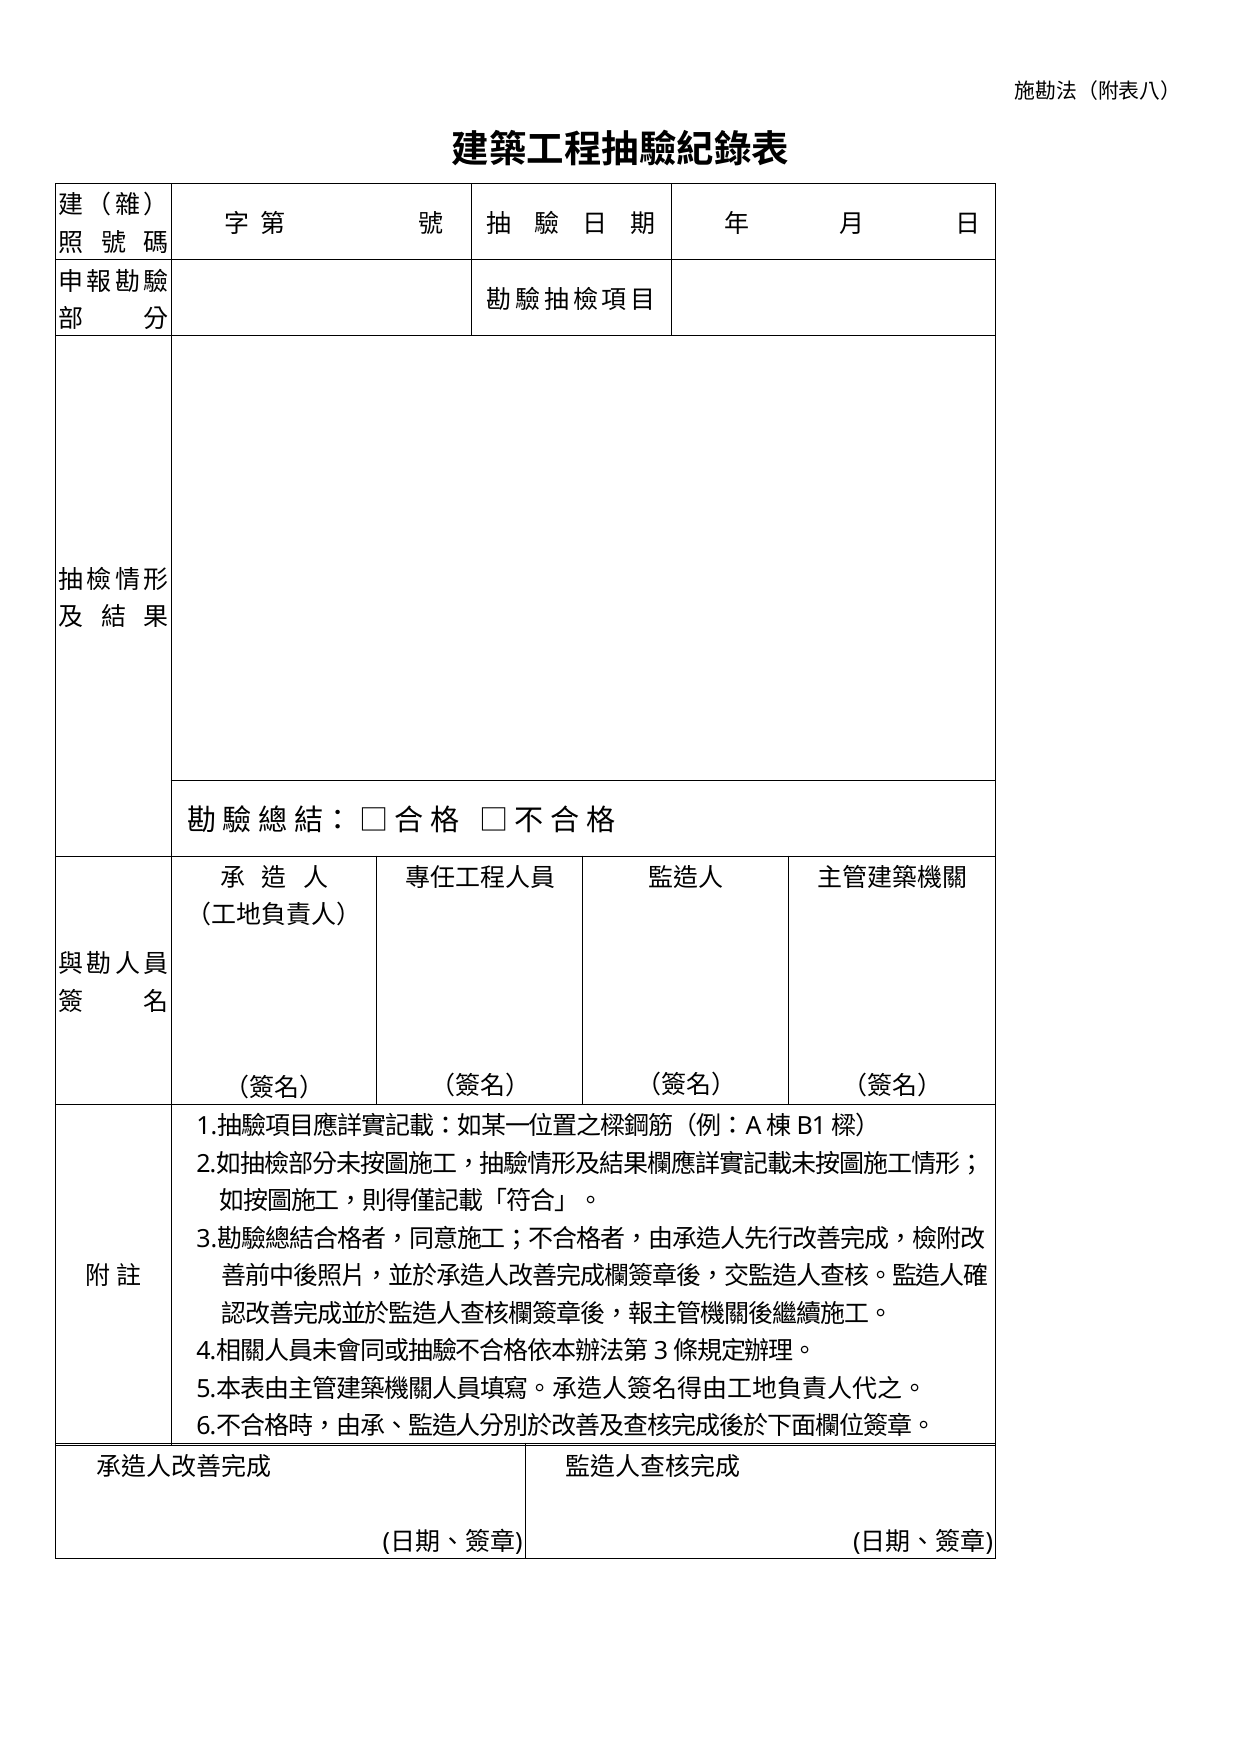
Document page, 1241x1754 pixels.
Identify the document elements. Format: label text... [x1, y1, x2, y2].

table_header 抽 驗 日 期 [472, 184, 671, 259]
text 建築工程抽驗紀錄表 [234, 108, 1006, 183]
text 施勘法（附表八） [59, 71, 1181, 108]
table_cell 主管建築機關 （簽名） [789, 857, 995, 1104]
table_cell 申報勘驗部分 [56, 260, 171, 335]
table_cell 1.抽驗項目應詳實記載：如某一位置之樑鋼筋（例：A棟B1樑） 2.如抽檢部分未按圖施工，抽驗情形及結果欄應詳實記載未按圖施工情形；如按圖施工，則得僅記載「符合」。 3.勘驗總結合格者，同意施工；不合格者，由承造人先行改善完成，檢附改善前中後照片，並於承造人改善完成欄簽章後，交監造人查核。監造人確認改善完成並於監造人查核欄簽章後，報主管機關後繼續施工。 4.相關人員未會同或抽驗不合格依本辦法第3條規定辦理。 5.本表由主管建築機關人員填寫。承造人簽名得由工地負責人代之。 6.不合格時，由承、監造人分別於改善及查核完成後於下面欄位簽章。 [172, 1105, 995, 1443]
table_cell 勘 驗 總 結： □ 合 格 □ 不 合 格 [172, 781, 995, 856]
table_cell 承造人改善完成 (日期、簽章) [56, 1446, 525, 1558]
table_cell [172, 260, 471, 335]
table_cell 附 註 [56, 1105, 171, 1443]
table_header 字第 號 [172, 184, 471, 259]
table_header 年 月 日 [672, 184, 995, 259]
table_cell 抽檢情形及結果 [56, 336, 171, 856]
table_header 建（雜）照號碼 [56, 184, 171, 259]
table_cell [172, 336, 995, 779]
table_cell 承 造 人 （工地負責人） （簽名） [172, 857, 376, 1104]
table_cell 專任工程人員 （簽名） [377, 857, 582, 1104]
table_cell [672, 260, 995, 335]
table_cell 監造人 （簽名） [583, 857, 788, 1104]
table_cell 與勘人員簽名 [56, 857, 171, 1104]
table_cell 勘驗抽檢項目 [472, 260, 671, 335]
table_cell 監造人查核完成 (日期、簽章) [526, 1446, 995, 1558]
